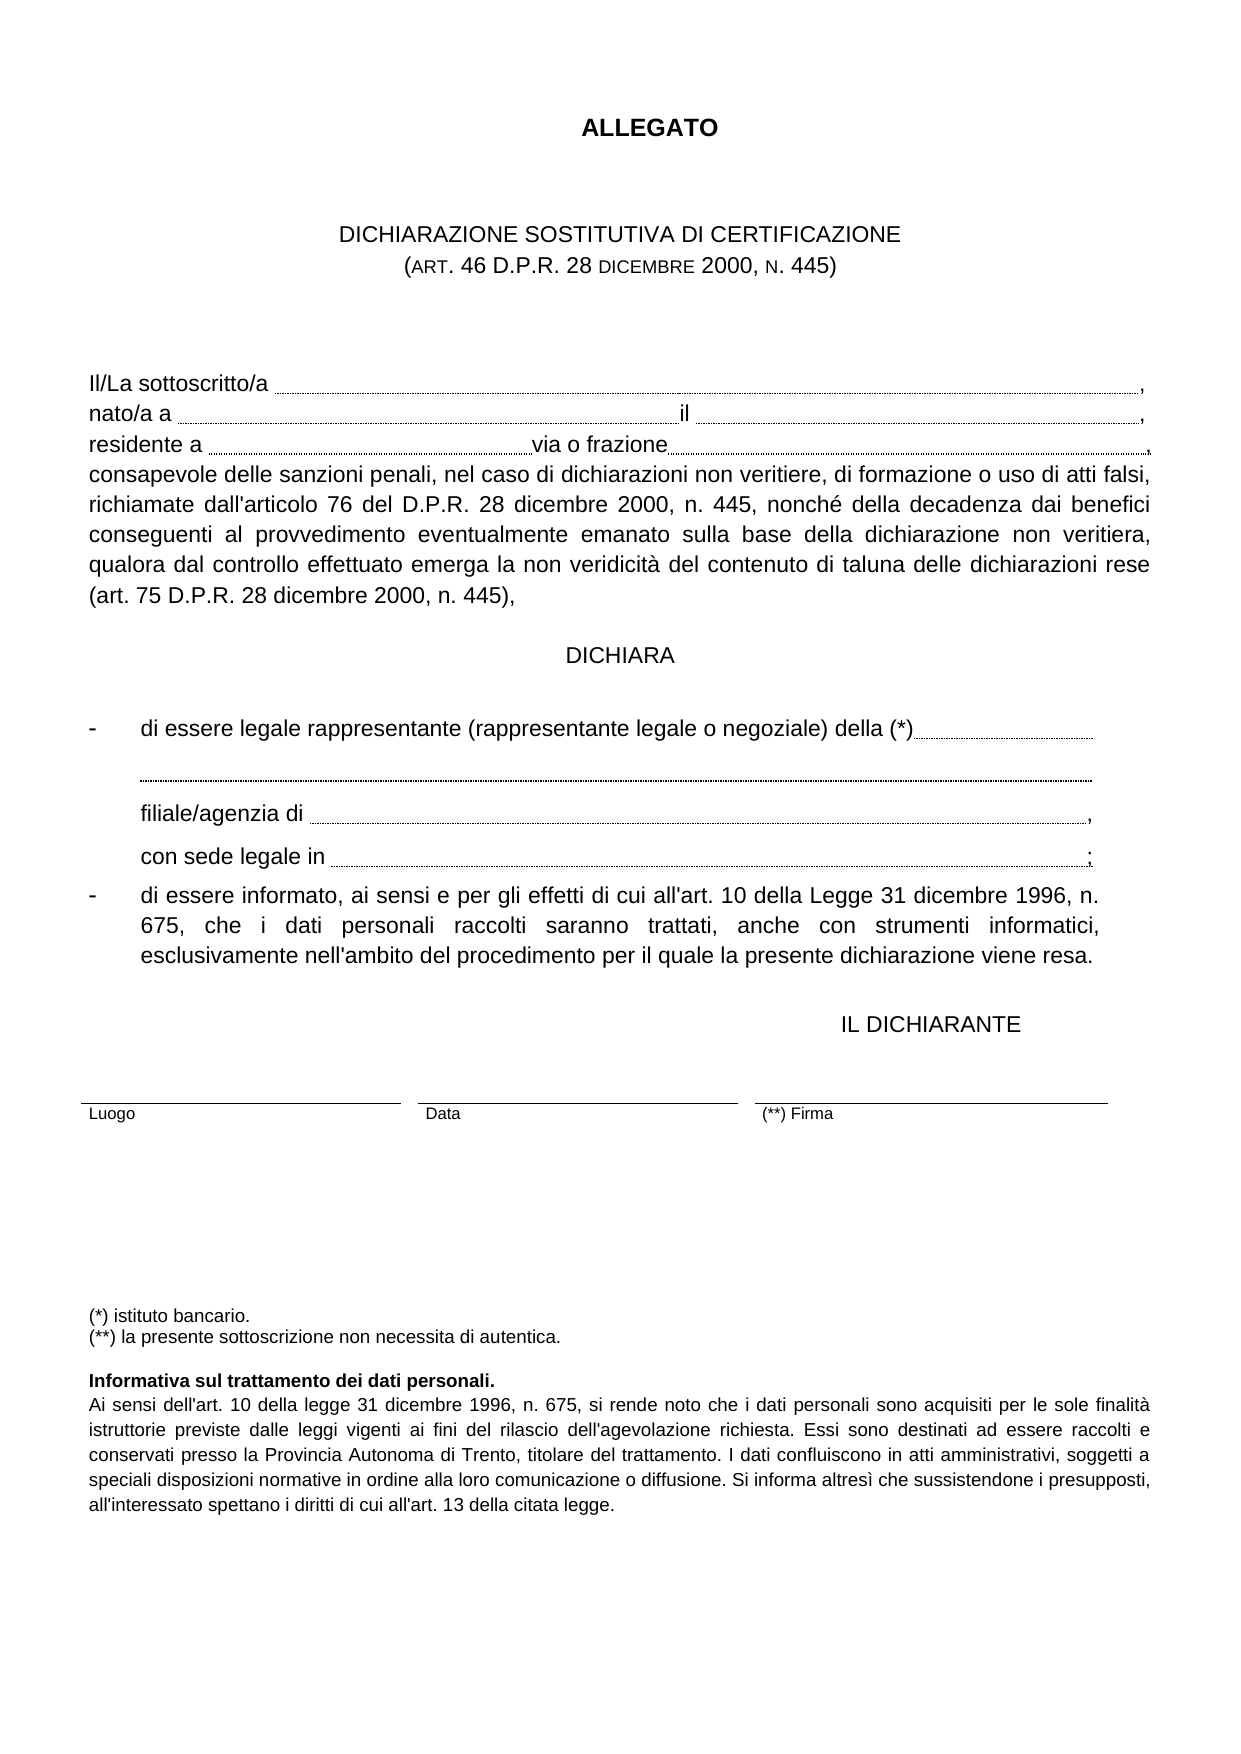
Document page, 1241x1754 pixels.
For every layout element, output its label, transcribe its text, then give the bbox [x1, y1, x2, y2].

table_header [81, 703, 133, 869]
text residente a via o frazione , [89, 431, 1152, 457]
table_header [81, 1011, 401, 1038]
text DICHIARAZIONE SOSTITUTIVA DI CERTIFICAZIONE [89, 221, 1152, 248]
text ALLEGATO [148, 113, 1152, 141]
table_cell [738, 1038, 754, 1102]
table_cell Luogo [81, 1104, 401, 1162]
table_cell [401, 1103, 418, 1162]
text Informativa sul trattamento dei dati personali. [89, 1369, 1152, 1391]
table_cell [418, 1038, 738, 1102]
table_cell [755, 1038, 1107, 1102]
table_cell di essere informato, ai sensi e per gli effetti di cui all'art. 10 della Legge 31 dicembre 1996, n. 675, che i dati personali raccolti saranno trattati, anche con strumenti informatici, esclusivamente nell'ambito del procedimento per il quale la presente dichiarazione viene resa. [133, 870, 1107, 969]
table_header [418, 1011, 738, 1038]
table_header [738, 1011, 754, 1038]
text DICHIARA [89, 642, 1152, 668]
table_header di essere legale rappresentante (rappresentante legale o negoziale) della (*) filiale/agenzia di , con sede legale in ; [133, 703, 1107, 869]
text Ai sensi dell'art. 10 della legge 31 dicembre 1996, n. 675, si rende noto che i dati personali sono acquisiti per le sole finalità istruttorie previste dalle leggi vigenti ai fini del rilascio dell'agevolazione richiesta. Essi sono destinati ad essere raccolti e conservati presso la Provincia Autonoma di Trento, titolare del trattamento. I dati confluiscono in atti amministrativi, soggetti a speciali disposizioni normative in ordine alla loro comunicazione o diffusione. Si informa altresì che sussistendone i presupposti, all'interessato spettano i diritti di cui all'art. 13 della citata legge. [89, 1394, 1152, 1515]
table_cell [401, 1038, 418, 1102]
table_cell [738, 1103, 754, 1162]
text (*) istituto bancario. [89, 1305, 1152, 1326]
text (**) la presente sottoscrizione non necessita di autentica. [89, 1326, 1152, 1348]
text (art. 46 D.P.R. 28 dicembre 2000, n. 445) [89, 252, 1152, 278]
table_cell [81, 870, 133, 969]
table_cell (**) Firma [755, 1104, 1107, 1162]
text nato/a a il , [89, 400, 1152, 427]
text Il/La sottoscritto/a , [89, 370, 1152, 397]
table_cell Data [418, 1104, 738, 1162]
table_header IL DICHIARANTE [755, 1011, 1107, 1038]
table_header [401, 1011, 418, 1038]
text consapevole delle sanzioni penali, nel caso di dichiarazioni non veritiere, di formazione o uso di atti falsi, richiamate dall'articolo 76 del D.P.R. 28 dicembre 2000, n. 445, nonché della decadenza dai benefici conseguenti al provvedimento eventualmente emanato sulla base della dichiarazione non veritiera, qualora dal controllo effettuato emerga la non veridicità del contenuto di taluna delle dichiarazioni rese (art. 75 D.P.R. 28 dicembre 2000, n. 445), [89, 461, 1152, 608]
table_cell [81, 1038, 401, 1102]
